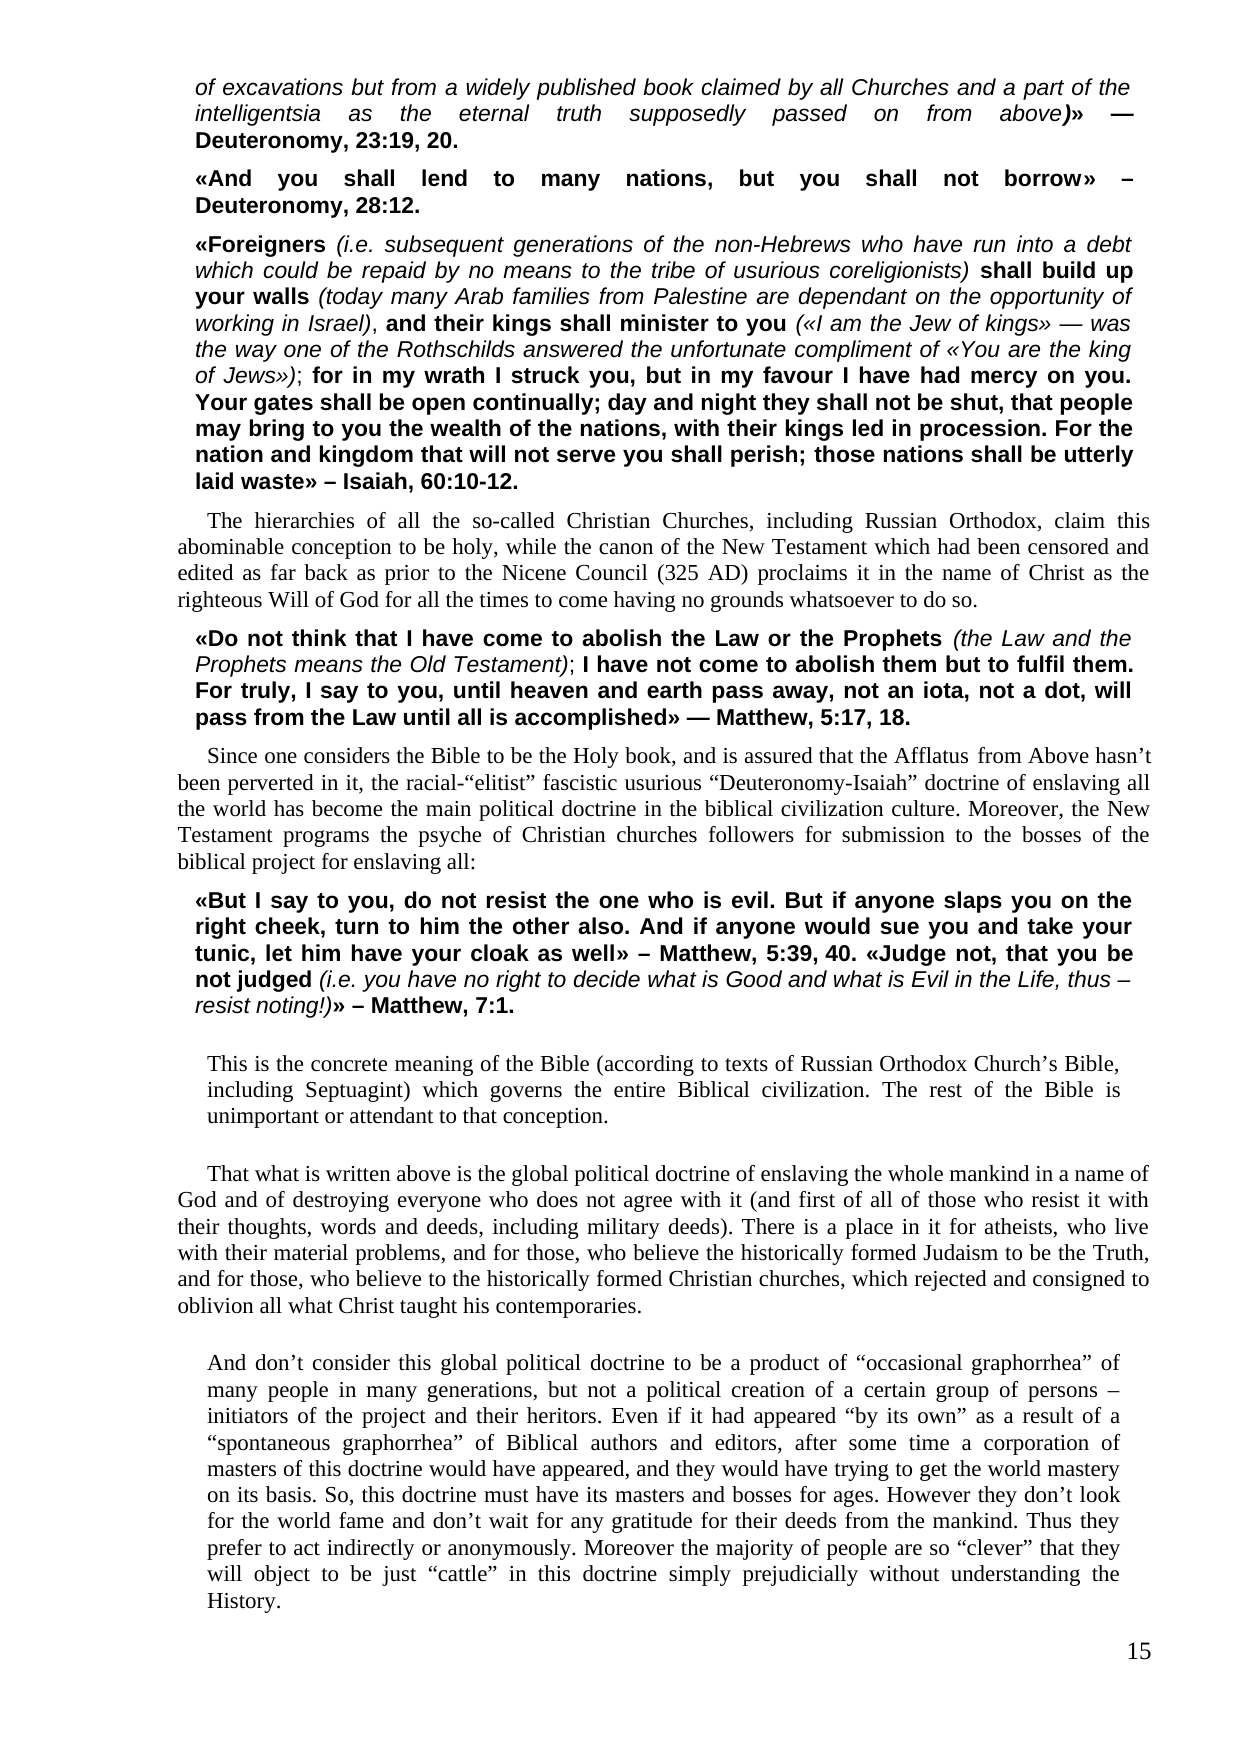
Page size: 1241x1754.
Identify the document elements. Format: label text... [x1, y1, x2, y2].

text «And you shall lend to many nations, but you shall not borrow» – Deuteronomy, 28:12. [195, 165, 1134, 218]
text That what is written above is the global political doctrine of enslaving the whole mankind in a name of God and of destroying everyone who does not agree with it (and first of all of those who resist it with their thoughts, words and deeds, including military deeds). There is a place in it for atheists, who live with their material problems, and for those, who believe the historically formed Judaism to be the Truth, and for those, who believe to the historically formed Christian churches, which rejected and consigned to oblivion all what Christ taught his contemporaries. [177, 1160, 1152, 1318]
text The hierarchies of all the so-called Christian Churches, including Russian Orthodox, claim this abominable conception to be holy, while the canon of the New Testament which had been censored and edited as far back as prior to the Nicene Council (325 AD) proclaims it in the name of Christ as the righteous Will of God for all the times to come having no grounds whatsoever to do so. [177, 507, 1152, 612]
text Since one considers the Bible to be the Holy book, and is assured that the Afflatus from Above hasn’t been perverted in it, the racial-“elitist” fascistic usurious “Deuteronomy-Isaiah” doctrine of enslaving all the world has become the main political doctrine in the biblical civilization culture. Moreover, the New Testament programs the psyche of Christian churches followers for submission to the bosses of the biblical project for enslaving all: [177, 742, 1152, 874]
text «Do not think that I have come to abolish the Law or the Prophets (the Law and the Prophets means the Old Testament); I have not come to abolish them but to fulfil them. For truly, I say to you, until heaven and earth pass away, not an iota, not a dot, will pass from the Law until all is accomplished» — Matthew, 5:17, 18. [195, 624, 1134, 730]
text «But I say to you, do not resist the one who is evil. But if anyone slaps you on the right cheek, turn to him the other also. And if anyone would sue you and take your tunic, let him have your cloak as well» – Matthew, 5:39, 40. «Judge not, that you be not judged (i.e. you have no right to decide what is Good and what is Evil in the Life, thus – resist noting!)» – Matthew, 7:1. [195, 887, 1134, 1018]
text «Foreigners (i.e. subsequent generations of the non-Hebrews who have run into a debt which could be repaid by no means to the tribe of usurious coreligionists) shall build up your walls (today many Arab families from Palestine are dependant on the opportunity of working in Israel), and their kings shall minister to you («I am the Jew of kings» — was the way one of the Rothschilds answered the unfortunate compliment of «You are the king of Jews»); for in my wrath I struck you, but in my favour I have had mercy on you. Your gates shall be open continually; day and night they shall not be shut, that people may bring to you the wealth of the nations, with their kings led in procession. For the nation and kingdom that will not serve you shall perish; those nations shall be utterly laid waste» – Isaiah, 60:10-12. [195, 231, 1134, 494]
text And don’t consider this global political doctrine to be a product of “occasional graphorrhea” of many people in many generations, but not a political creation of a certain group of persons – initiators of the project and their heritors. Even if it had appeared “by its own” as a result of a “spontaneous graphorrhea” of Biblical authors and editors, after some time a corporation of masters of this doctrine would have appeared, and they would have trying to get the world mastery on its basis. So, this doctrine must have its masters and bosses for ages. However they don’t look for the world fame and don’t wait for any gratitude for their deeds from the mankind. Thus they prefer to act indirectly or anonymously. Moreover the majority of people are so “clever” that they will object to be just “cattle” in this doctrine simply prejudicially without understanding the History. [207, 1349, 1122, 1613]
text of excavations but from a widely published book claimed by all Churches and a part of the intelligentsia as the eternal truth supposedly passed on from above)» — Deuteronomy, 23:19, 20. [195, 74, 1134, 153]
text This is the concrete meaning of the Bible (according to texts of Russian Orthodox Church’s Bible, including Septuagint) which governs the entire Biblical civilization. The rest of the Bible is unimportant or attendant to that conception. [207, 1050, 1122, 1129]
